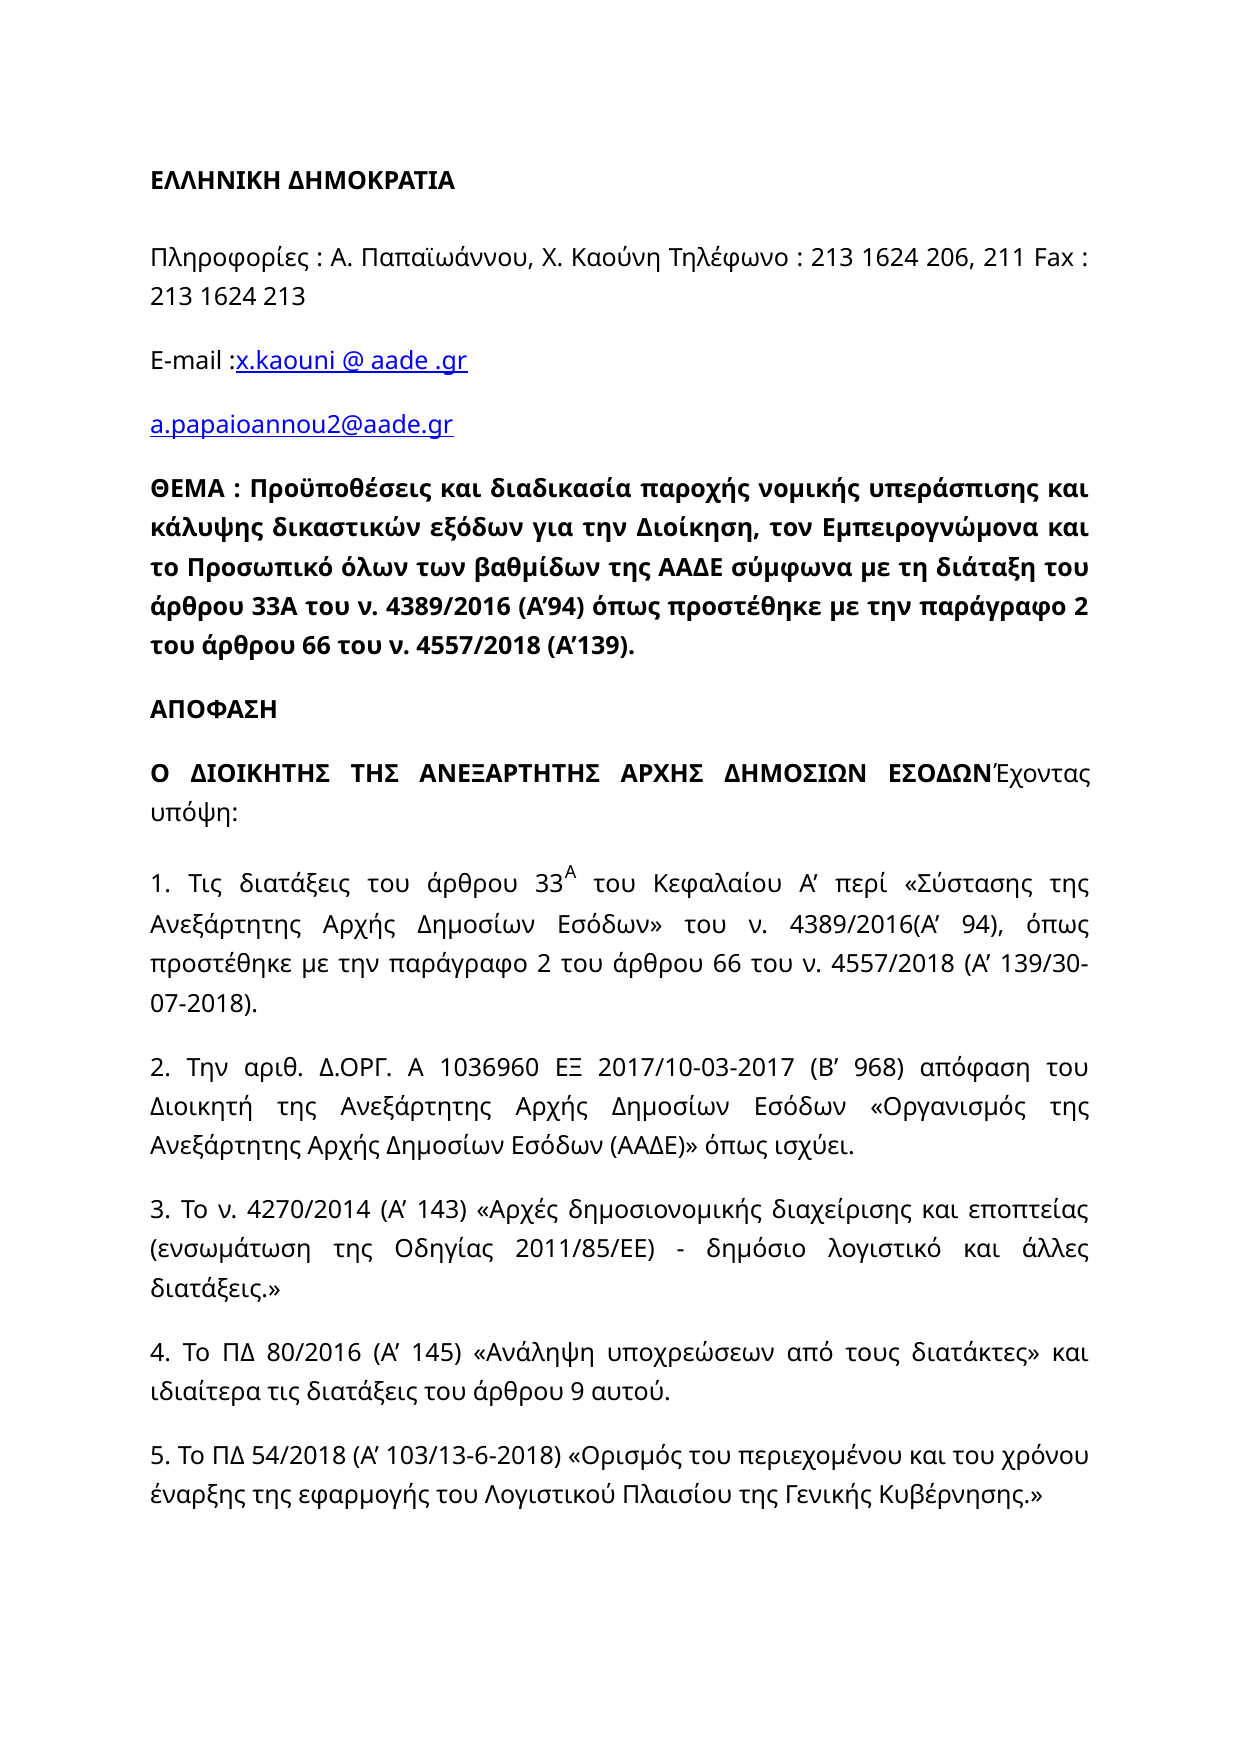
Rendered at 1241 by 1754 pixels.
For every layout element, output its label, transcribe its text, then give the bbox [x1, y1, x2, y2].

text ΘΕΜΑ : Προϋποθέσεις και διαδικασία παροχής νομικής υπεράσπισης και κάλυψης δικαστικών εξόδων για την Διοίκηση, τον Εμπειρογνώμονα και το Προσωπικό όλων των βαθμίδων της ΑΑΔΕ σύμφωνα με τη διάταξη του άρθρου 33Α του ν. 4389/2016 (Α’94) όπως προστέθηκε με την παράγραφο 2 του άρθρου 66 του ν. 4557/2018 (Α’139). [150, 471, 1090, 662]
text Πληροφορίες : Α. Παπαϊωάννου, Χ. Καούνη Τηλέφωνο : 213 1624 206, 211 Fax : 213 1624 213 [150, 239, 1090, 312]
text E-mail :x.kaouni @ aade .gr [150, 342, 1090, 377]
text 4. To ΠΔ 80/2016 (Α’ 145) «Ανάληψη υποχρεώσεων από τους διατάκτες» και ιδιαίτερα τις διατάξεις του άρθρου 9 αυτού. [150, 1334, 1090, 1408]
text a.papaioannou2@aade.gr [150, 407, 1090, 441]
text Ο ΔΙΟΙΚΗΤΗΣ ΤΗΣ ΑΝΕΞΑΡΤΗΤΗΣ ΑΡΧΗΣ ΔΗΜΟΣΙΩΝ ΕΣΟΔΩΝΈχοντας υπόψη: [150, 756, 1090, 829]
text 2. Την αριθ. Δ.ΟΡΓ. Α 1036960 ΕΞ 2017/10-03-2017 (Β’ 968) απόφαση του Διοικητή της Ανεξάρτητης Αρχής Δημοσίων Εσόδων «Οργανισμός της Ανεξάρτητης Αρχής Δημοσίων Εσόδων (ΑΑΔΕ)» όπως ισχύει. [150, 1049, 1090, 1162]
text 1. Τις διατάξεις του άρθρου 33Α του Κεφαλαίου Α’ περί «Σύστασης της Ανεξάρτητης Αρχής Δημοσίων Εσόδων» του ν. 4389/2016(Α’ 94), όπως προστέθηκε με την παράγραφο 2 του άρθρου 66 του ν. 4557/2018 (Α’ 139/30-07-2018). [150, 859, 1090, 1019]
text ΑΠΟΦΑΣΗ [150, 692, 1090, 726]
text 5. To ΠΔ 54/2018 (Α’ 103/13-6-2018) «Ορισμός του περιεχομένου και του χρόνου έναρξης της εφαρμογής του Λογιστικού Πλαισίου της Γενικής Κυβέρνησης.» [150, 1438, 1090, 1511]
text 3. To ν. 4270/2014 (Α’ 143) «Αρχές δημοσιονομικής διαχείρισης και εποπτείας (ενσωμάτωση της Οδηγίας 2011/85/ΕΕ) - δημόσιο λογιστικό και άλλες διατάξεις.» [150, 1192, 1090, 1304]
title ΕΛΛΗΝΙΚΗ ΔΗΜΟΚΡΑΤΙΑ [150, 162, 1090, 197]
